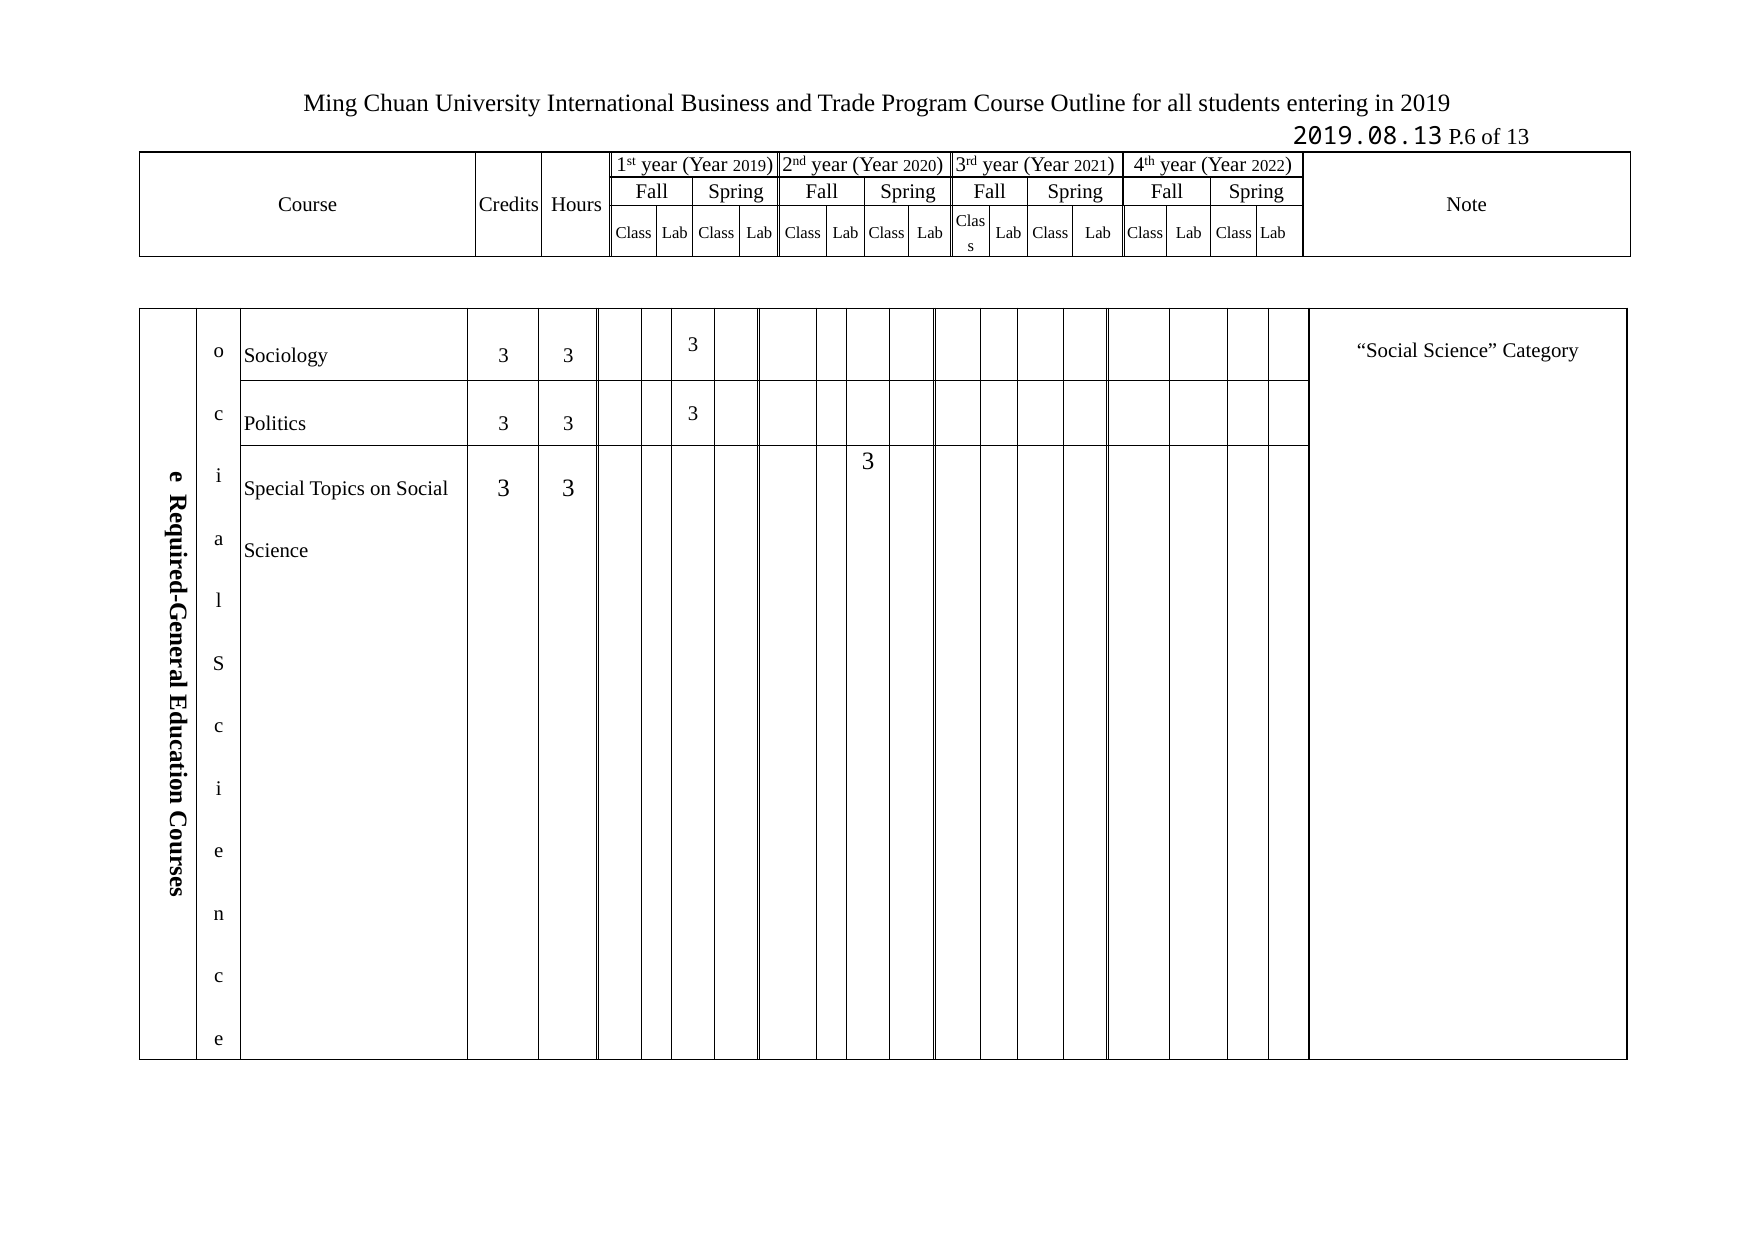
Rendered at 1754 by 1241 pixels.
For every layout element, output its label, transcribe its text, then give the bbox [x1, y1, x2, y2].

table_cell [599, 309, 641, 380]
table_cell ocial Science [197, 309, 240, 1059]
table_cell [981, 381, 1017, 445]
table_cell [890, 381, 933, 445]
table_cell [672, 446, 714, 1059]
table_cell [817, 446, 846, 1059]
table_cell [1628, 308, 1634, 380]
table_cell [847, 309, 889, 380]
table_cell [1064, 446, 1106, 1059]
table_cell 3 [672, 309, 714, 380]
table_cell [817, 309, 846, 380]
table_cell [715, 381, 757, 445]
table_cell [936, 381, 980, 445]
table_cell [890, 446, 933, 1059]
table_cell Sociology [241, 309, 467, 380]
table_cell 3 [468, 381, 538, 445]
table_cell [1170, 446, 1227, 1059]
table_cell [642, 381, 671, 445]
table_cell [1269, 381, 1308, 445]
table_cell [715, 446, 757, 1059]
table_cell 3 [672, 381, 714, 445]
table_cell 3 [539, 381, 596, 445]
table_cell [1628, 380, 1634, 445]
table_cell [981, 309, 1017, 380]
table_cell 3 [539, 446, 596, 1059]
table_cell [1109, 309, 1169, 380]
table_cell 3 [468, 446, 538, 1059]
table_cell [760, 446, 816, 1059]
table_cell [642, 309, 671, 380]
table_cell [817, 381, 846, 445]
table_cell [1018, 381, 1063, 445]
table_cell [642, 446, 671, 1059]
table_cell 3 [847, 446, 889, 1059]
table_cell [760, 381, 816, 445]
table_cell [1064, 381, 1106, 445]
table_cell [1228, 446, 1268, 1059]
table_cell [936, 309, 980, 380]
table_cell Special Topics on Social Science [241, 446, 467, 1059]
table_cell [760, 309, 816, 380]
table_cell “Social Science” Category [1310, 309, 1626, 1059]
table_cell [1628, 445, 1634, 1059]
table_cell [599, 381, 641, 445]
table_cell [715, 309, 757, 380]
table_cell Politics [241, 381, 467, 445]
table_cell [1018, 309, 1063, 380]
table_cell [1109, 381, 1169, 445]
table_cell [936, 446, 980, 1059]
table_cell [890, 309, 933, 380]
table_cell [981, 446, 1017, 1059]
table_cell [1170, 309, 1227, 380]
table_cell e Required-General Education Courses [140, 309, 196, 1059]
table_cell 3 [539, 309, 596, 380]
table_cell [1170, 381, 1227, 445]
table_cell 3 [468, 309, 538, 380]
table_cell [599, 446, 641, 1059]
table_cell [1109, 446, 1169, 1059]
table_cell [1228, 381, 1268, 445]
table_cell [1064, 309, 1106, 380]
table_cell [1228, 309, 1268, 380]
table_cell [1269, 446, 1308, 1059]
table_cell [1018, 446, 1063, 1059]
table_cell [847, 381, 889, 445]
table_cell [1269, 309, 1308, 380]
